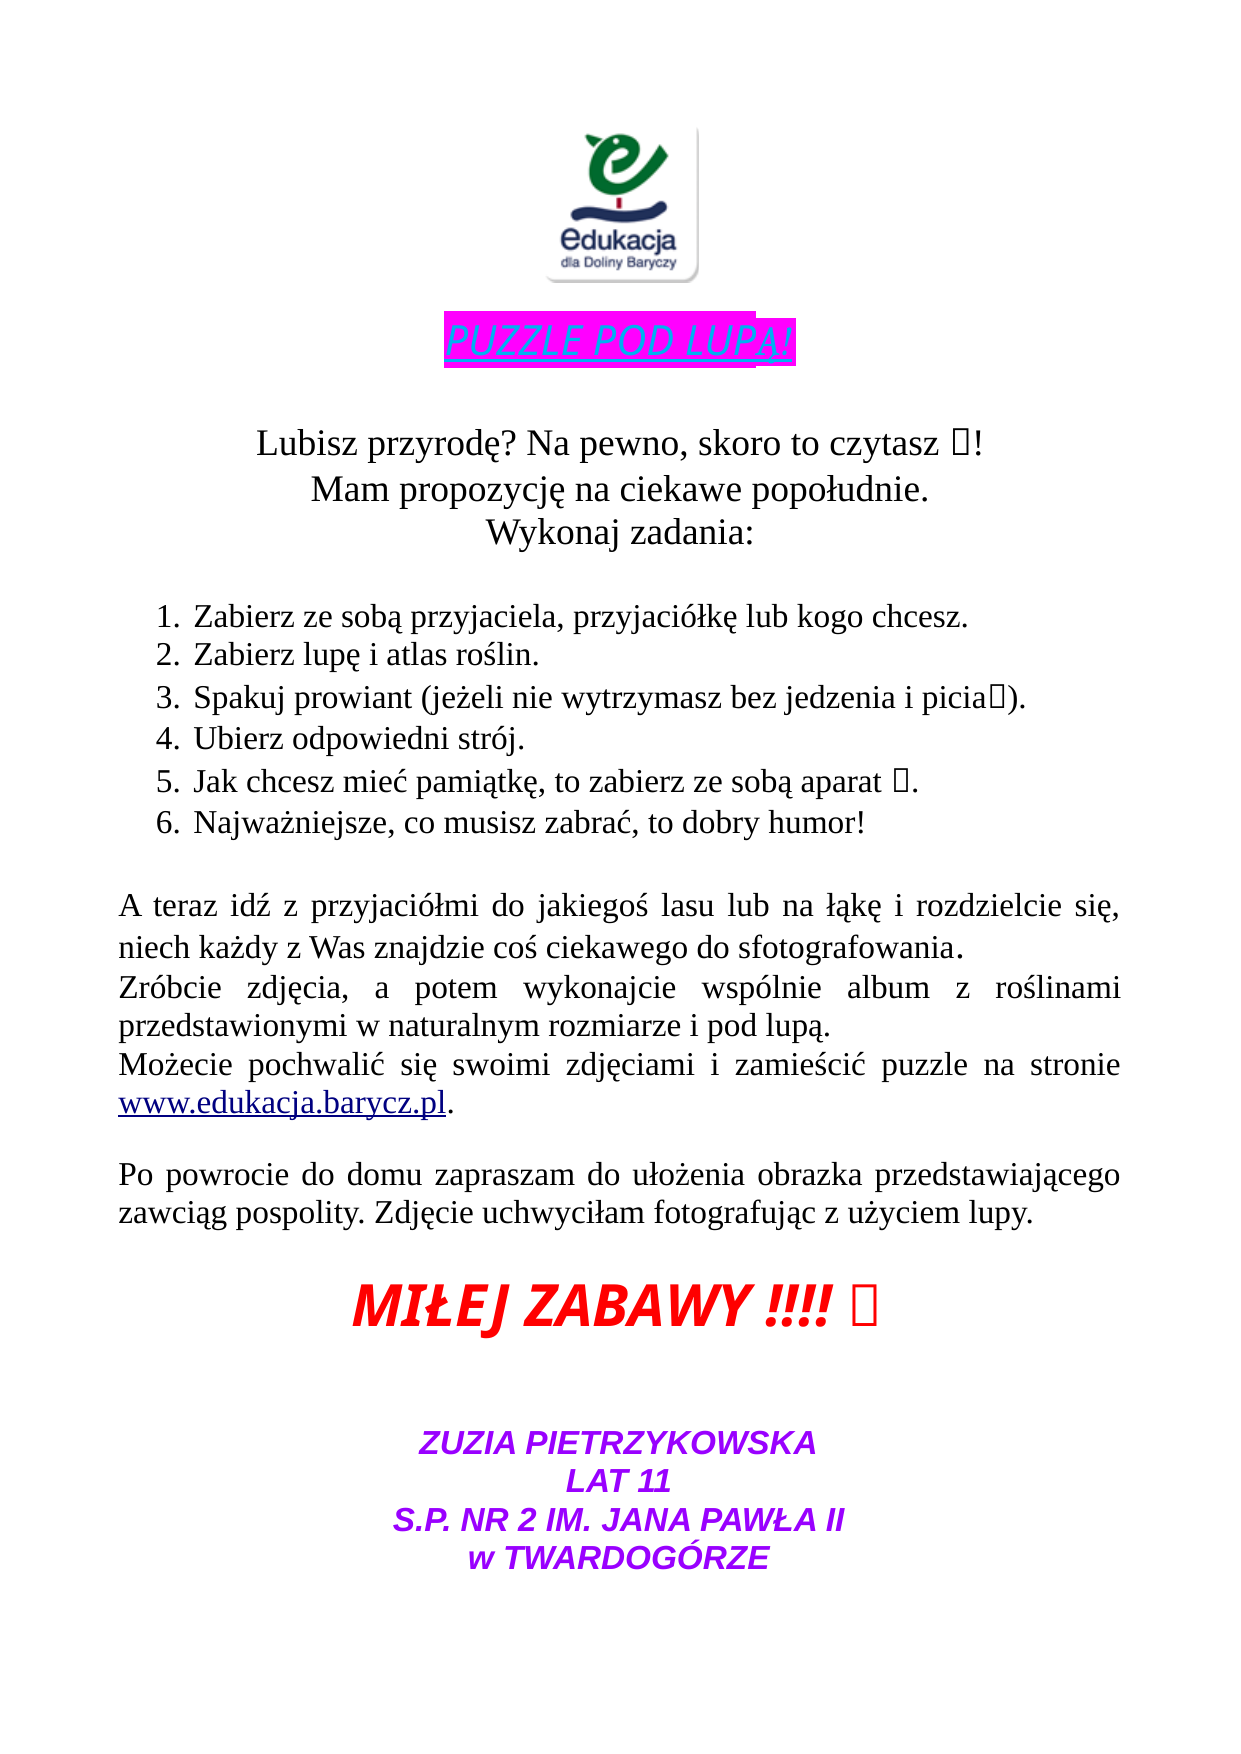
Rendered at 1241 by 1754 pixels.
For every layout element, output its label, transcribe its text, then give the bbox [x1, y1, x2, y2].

text Lubisz przyrodę? Na pewno, skoro to czytasz ! [118, 416, 1122, 467]
list Zabierz lupę i atlas roślin. [156, 634, 1122, 673]
list Ubierz odpowiedni strój. [156, 718, 1122, 756]
picture [541, 118, 699, 283]
text ZUZIA PIETRZYKOWSKA [118, 1423, 1122, 1462]
text Mam propozycję na ciekawe popołudnie. [118, 467, 1122, 510]
list Jak chcesz mieć pamiątkę, to zabierz ze sobą aparat . [156, 756, 1122, 802]
list Najważniejsze, co musisz zabrać, to dobry humor! [156, 802, 1122, 840]
text Wykonaj zadania: [118, 510, 1122, 553]
text Zróbcie zdjęcia, a potem wykonajcie wspólnie album z roślinami przedstawionymi w naturalnym rozmiarze i pod lupą. [118, 967, 1122, 1044]
text Po powrocie do domu zapraszam do ułożenia obrazka przedstawiającego zawciąg pospolity. Zdjęcie uchwyciłam fotografując z użyciem lupy. [118, 1154, 1122, 1231]
text A teraz idź z przyjaciółmi do jakiegoś lasu lub na łąkę i rozdzielcie się, niech każdy z Was znajdzie coś ciekawego do sfotografowania. [118, 886, 1122, 967]
list Spakuj prowiant (jeżeli nie wytrzymasz bez jedzenia i picia). [156, 673, 1122, 718]
text Możecie pochwalić się swoimi zdjęciami i zamieścić puzzle na stronie www.edukacja.barycz.pl. [118, 1044, 1122, 1120]
text MIŁEJ ZABAWY !!!!  [118, 1264, 1122, 1344]
list Zabierz ze sobą przyjaciela, przyjaciółkę lub kogo chcesz. [156, 596, 1122, 634]
text S.P. NR 2 IM. JANA PAWŁA II [118, 1500, 1122, 1538]
text LAT 11 [118, 1462, 1122, 1500]
text w TWARDOGÓRZE [118, 1538, 1122, 1577]
text PUZZLE POD LUPĄ! [118, 311, 1122, 368]
